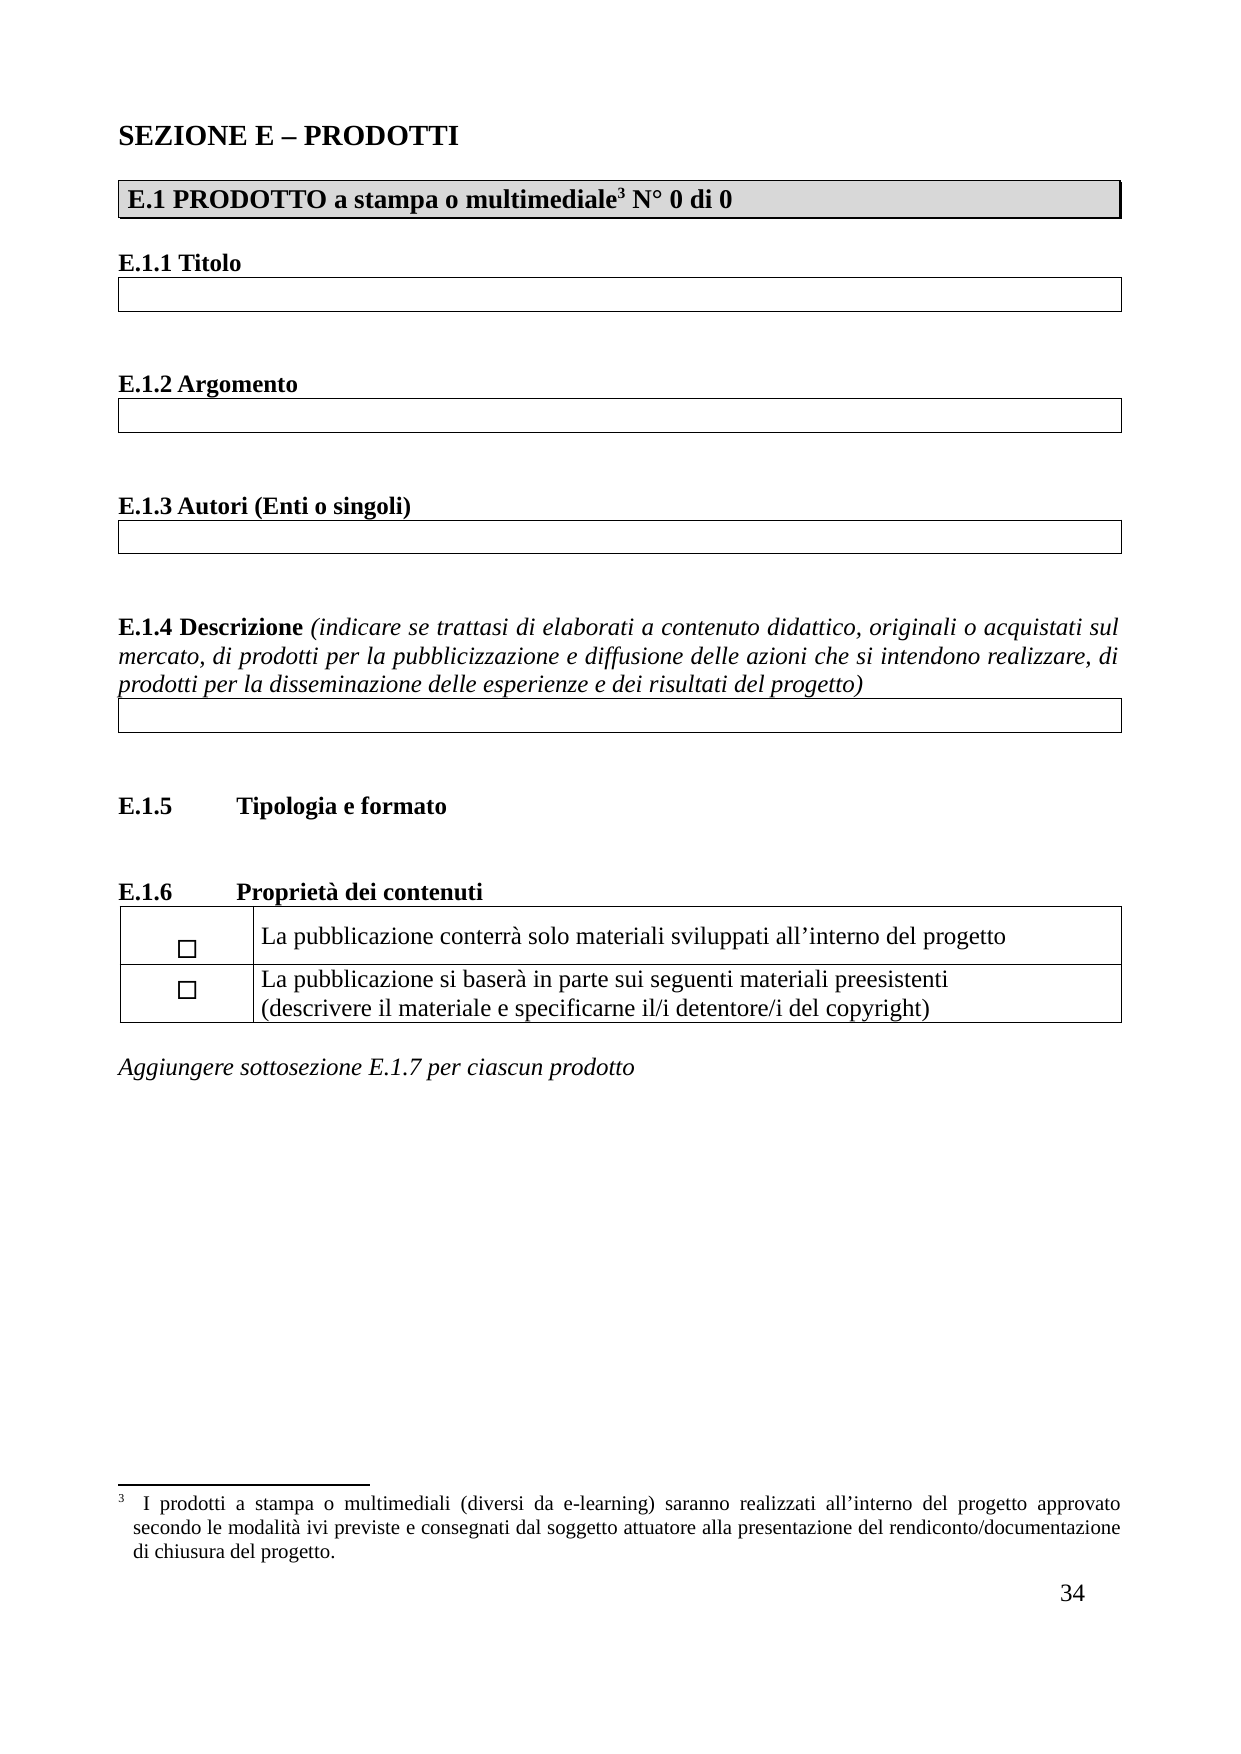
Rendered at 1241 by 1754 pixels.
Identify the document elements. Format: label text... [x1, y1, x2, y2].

text SEZIONE E – PRODOTTI [118, 118, 1122, 152]
text E.1.5 Tipologia e formato [118, 791, 1122, 819]
text Aggiungere sottosezione E.1.7 per ciascun prodotto [118, 1052, 1122, 1081]
text E.1.3 Autori (Enti o singoli) [118, 491, 1122, 519]
text E.1 PRODOTTO a stampa o multimediale N° 0 di 0 [119, 181, 1119, 217]
text I prodotti a stampa o multimediali (diversi da e-learning) saranno realizzati all’interno del progetto approvato secondo le modalità ivi previste e consegnati dal soggetto attuatore alla presentazione del rendiconto/documentazione di chiusura del progetto. [118, 1491, 1122, 1563]
text E.1.2 Argomento [118, 369, 1122, 398]
table_header La pubblicazione conterrà solo materiali sviluppati all’interno del progetto [254, 907, 1121, 963]
text E.1.4 Descrizione (indicare se trattasi di elaborati a contenuto didattico, originali o acquistati sul mercato, di prodotti per la pubblicizzazione e diffusione delle azioni che si intendono realizzare, di prodotti per la disseminazione delle esperienze e dei risultati del progetto) [118, 612, 1122, 698]
text E.1.1 Titolo [118, 248, 1122, 277]
text E.1.6 Proprietà dei contenuti [118, 877, 1122, 906]
table_cell La pubblicazione si baserà in parte sui seguenti materiali preesistenti (descrivere il materiale e specificarne il/i detentore/i del copyright) [254, 965, 1121, 1022]
table_header  [121, 907, 253, 963]
table_cell  [121, 965, 253, 1022]
